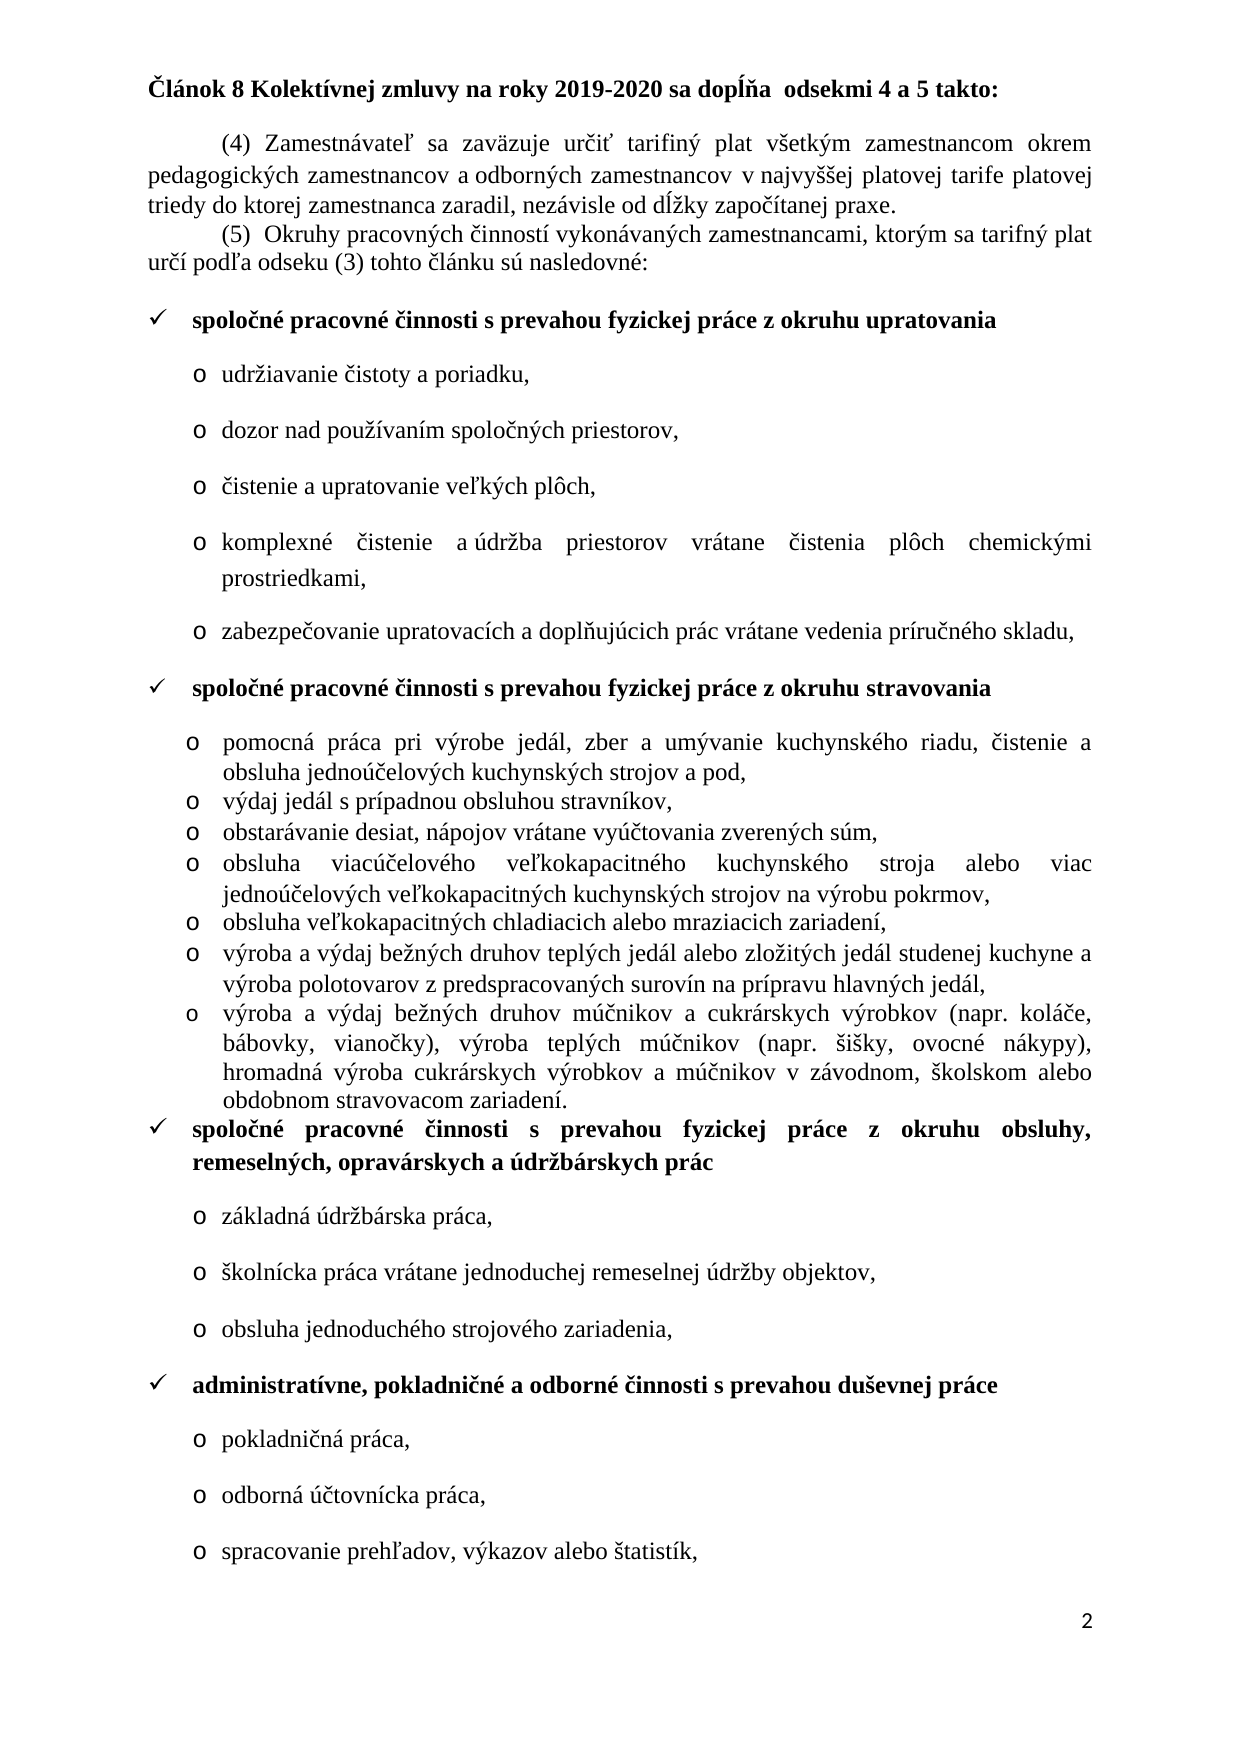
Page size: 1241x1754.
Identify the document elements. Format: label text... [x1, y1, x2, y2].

list obsluha viacúčelového veľkokapacitného kuchynského stroja alebo viac jednoúčelových veľkokapacitných kuchynských strojov na výrobu pokrmov, [185, 848, 1093, 907]
list školnícka práca vrátane jednoduchej remeselnej údržby objektov, [192, 1257, 1093, 1288]
text (4) Zamestnávateľ sa zaväzuje určiť tarifiný plat všetkým zamestnancom okrem pedagogických zamestnancov a odborných zamestnancov v najvyššej platovej tarife platovej triedy do ktorej zamestnanca zaradil, nezávisle od dĺžky započítanej praxe. [148, 128, 1093, 219]
list spracovanie prehľadov, výkazov alebo štatistík, [192, 1536, 1093, 1567]
list spoločné pracovné činnosti s prevahou fyzickej práce z okruhu upratovania [148, 305, 1093, 334]
list administratívne, pokladničné a odborné činnosti s prevahou duševnej práce [148, 1370, 1093, 1399]
list výdaj jedál s prípadnou obsluhou stravníkov, [185, 786, 1093, 817]
list komplexné čistenie a údržba priestorov vrátane čistenia plôch chemickými prostriedkami, [192, 527, 1093, 591]
list spoločné pracovné činnosti s prevahou fyzickej práce z okruhu stravovania [148, 673, 1093, 701]
list obsluha jednoduchého strojového zariadenia, [192, 1314, 1093, 1344]
list udržiavanie čistoty a poriadku, [192, 359, 1093, 389]
list pomocná práca pri výrobe jedál, zber a umývanie kuchynského riadu, čistenie a obsluha jednoúčelových kuchynských strojov a pod, [185, 727, 1093, 786]
list pokladničná práca, [192, 1424, 1093, 1454]
list spoločné pracovné činnosti s prevahou fyzickej práce z okruhu obsluhy, remeselných, opravárskych a údržbárskych prác [148, 1114, 1093, 1176]
list zabezpečovanie upratovacích a doplňujúcich prác vrátane vedenia príručného skladu, [192, 616, 1093, 647]
text (5) Okruhy pracovných činností vykonávaných zamestnancami, ktorým sa tarifný plat určí podľa odseku (3) tohto článku sú nasledovné: [148, 219, 1093, 276]
list základná údržbárska práca, [192, 1201, 1093, 1232]
list dozor nad používaním spoločných priestorov, [192, 415, 1093, 446]
list obsluha veľkokapacitných chladiacich alebo mraziacich zariadení, [185, 907, 1093, 938]
text Článok 8 Kolektívnej zmluvy na roky 2019-2020 sa dopĺňa odsekmi 4 a 5 takto: [148, 74, 1093, 102]
list čistenie a upratovanie veľkých plôch, [192, 471, 1093, 502]
list obstarávanie desiat, nápojov vrátane vyúčtovania zverených súm, [185, 817, 1093, 848]
list odborná účtovnícka práca, [192, 1480, 1093, 1511]
list výroba a výdaj bežných druhov múčnikov a cukrárskych výrobkov (napr. koláče, bábovky, vianočky), výroba teplých múčnikov (napr. šišky, ovocné nákypy), hromadná výroba cukrárskych výrobkov a múčnikov v závodnom, školskom alebo obdobnom stravovacom zariadení. [185, 998, 1093, 1114]
list výroba a výdaj bežných druhov teplých jedál alebo zložitých jedál studenej kuchyne a výroba polotovarov z predspracovaných surovín na prípravu hlavných jedál, [185, 938, 1093, 998]
